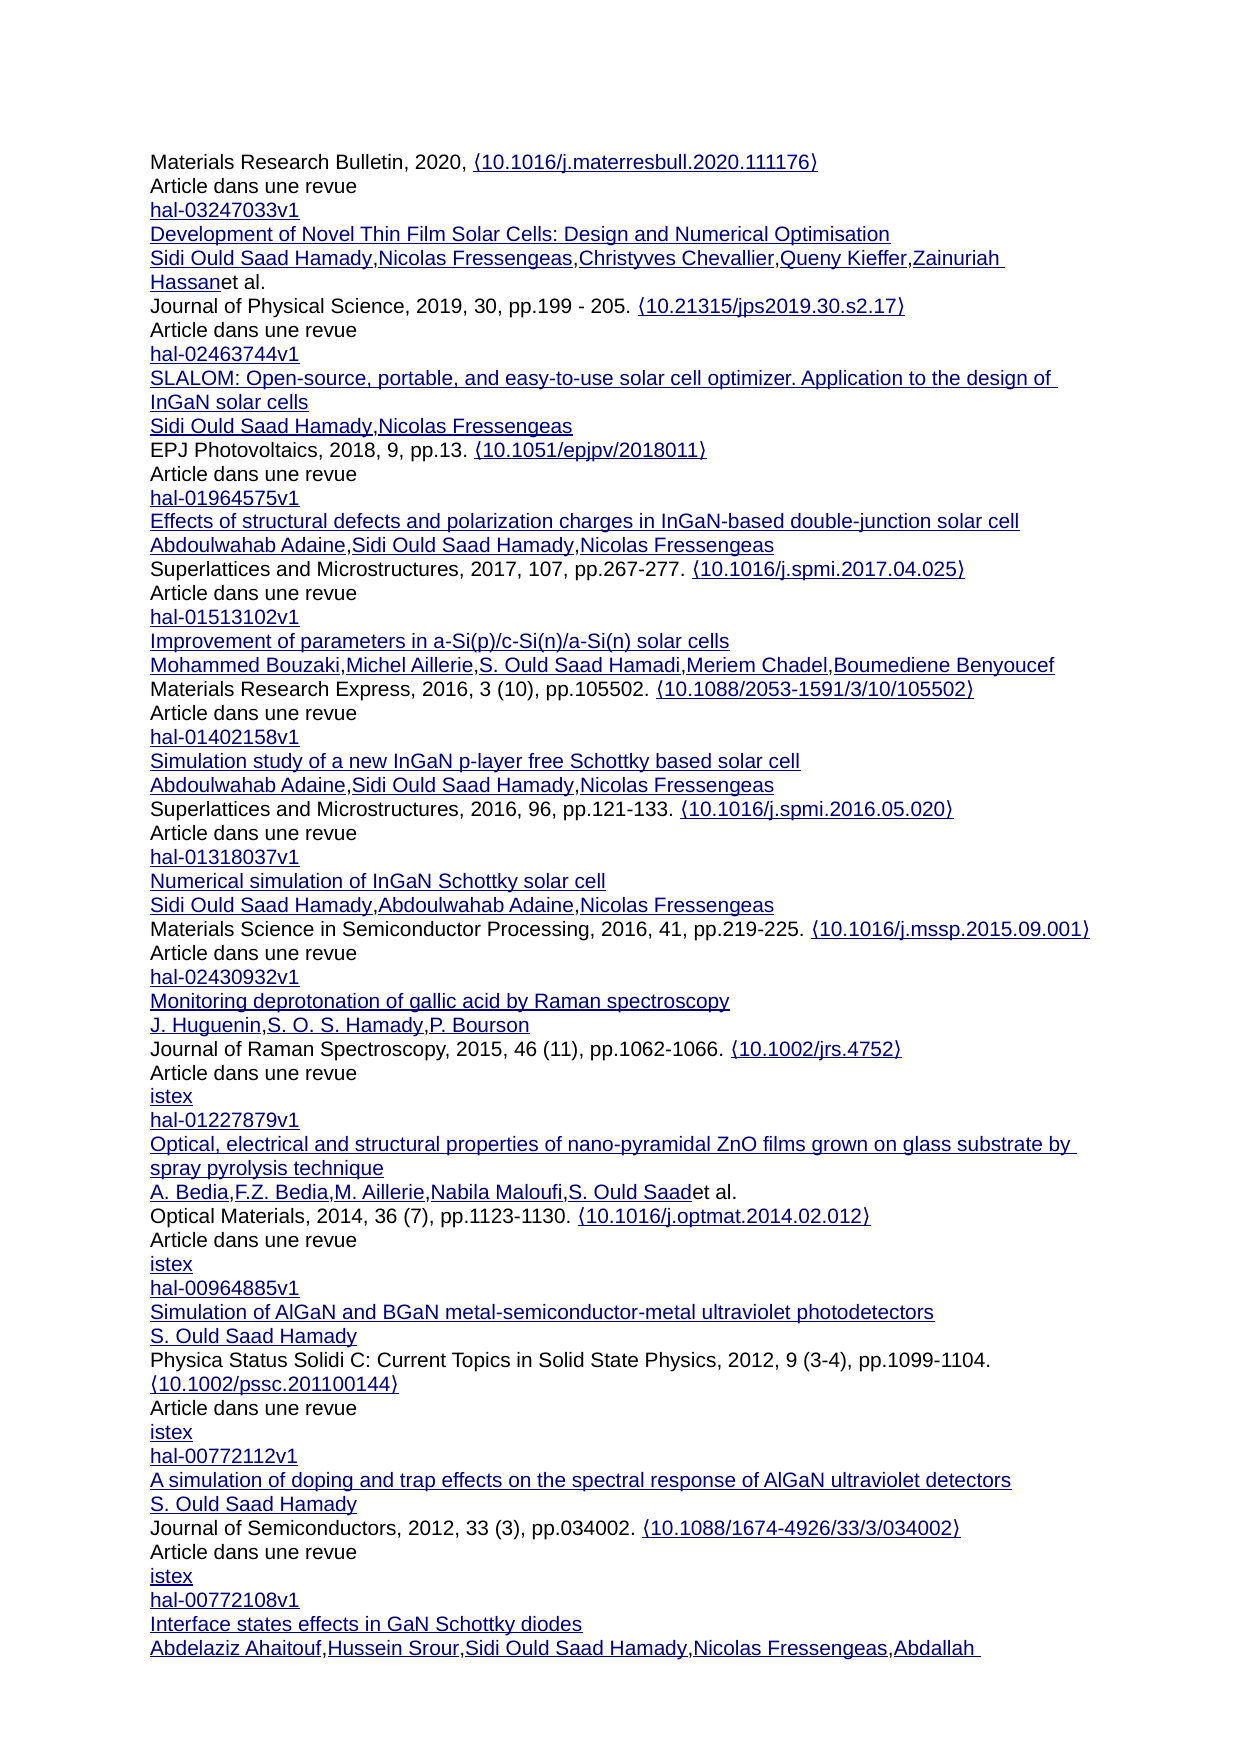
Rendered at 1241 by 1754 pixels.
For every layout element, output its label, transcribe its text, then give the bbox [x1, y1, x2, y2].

table_cell Monitoring deprotonation of gallic acid by Raman spectroscopy J. Huguenin,S. O. S. Hamady,P. Bourson Journal of Raman Spectroscopy, 2015, 46 (11), pp.1062-1066. ⟨10.1002/jrs.4752⟩ Article dans une revue istex hal-01227879v1 [150, 989, 1090, 1132]
table_cell SLALOM: Open-source, portable, and easy-to-use solar cell optimizer. Application to the design of InGaN solar cells Sidi Ould Saad Hamady,Nicolas Fressengeas EPJ Photovoltaics, 2018, 9, pp.13. ⟨10.1051/epjpv/2018011⟩ Article dans une revue hal-01964575v1 [150, 366, 1090, 509]
table_cell A simulation of doping and trap effects on the spectral response of AlGaN ultraviolet detectors S. Ould Saad Hamady Journal of Semiconductors, 2012, 33 (3), pp.034002. ⟨10.1088/1674-4926/33/3/034002⟩ Article dans une revue istex hal-00772108v1 [150, 1468, 1090, 1611]
table_cell Optical, electrical and structural properties of nano-pyramidal ZnO films grown on glass substrate by spray pyrolysis technique A. Bedia,F.Z. Bedia,M. Aillerie,Nabila Maloufi,S. Ould Saadet al. Optical Materials, 2014, 36 (7), pp.1123-1130. ⟨10.1016/j.optmat.2014.02.012⟩ Article dans une revue istex hal-00964885v1 [150, 1132, 1090, 1300]
table_cell Effects of structural defects and polarization charges in InGaN-based double-junction solar cell Abdoulwahab Adaine,Sidi Ould Saad Hamady,Nicolas Fressengeas Superlattices and Microstructures, 2017, 107, pp.267-277. ⟨10.1016/j.spmi.2017.04.025⟩ Article dans une revue hal-01513102v1 [150, 509, 1090, 629]
table_cell Interface states effects in GaN Schottky diodes Abdelaziz Ahaitouf,Hussein Srour,Sidi Ould Saad Hamady,Nicolas Fressengeas,Abdallah [150, 1611, 1090, 1659]
table_cell Materials Research Bulletin, 2020, ⟨10.1016/j.materresbull.2020.111176⟩ Article dans une revue hal-03247033v1 [150, 150, 1090, 222]
table_cell Simulation of AlGaN and BGaN metal-semiconductor-metal ultraviolet photodetectors S. Ould Saad Hamady Physica Status Solidi C: Current Topics in Solid State Physics, 2012, 9 (3-4), pp.1099-1104. ⟨10.1002/pssc.201100144⟩ Article dans une revue istex hal-00772112v1 [150, 1300, 1090, 1468]
table_cell Development of Novel Thin Film Solar Cells: Design and Numerical Optimisation Sidi Ould Saad Hamady,Nicolas Fressengeas,Christyves Chevallier,Queny Kieffer,Zainuriah Hassanet al. Journal of Physical Science, 2019, 30, pp.199 - 205. ⟨10.21315/jps2019.30.s2.17⟩ Article dans une revue hal-02463744v1 [150, 222, 1090, 366]
table_cell Numerical simulation of InGaN Schottky solar cell Sidi Ould Saad Hamady,Abdoulwahab Adaine,Nicolas Fressengeas Materials Science in Semiconductor Processing, 2016, 41, pp.219-225. ⟨10.1016/j.mssp.2015.09.001⟩ Article dans une revue hal-02430932v1 [150, 869, 1090, 988]
table_cell Improvement of parameters in a-Si(p)/c-Si(n)/a-Si(n) solar cells Mohammed Bouzaki,Michel Aillerie,S. Ould Saad Hamadi,Meriem Chadel,Boumediene Benyoucef Materials Research Express, 2016, 3 (10), pp.105502. ⟨10.1088/2053-1591/3/10/105502⟩ Article dans une revue hal-01402158v1 [150, 629, 1090, 749]
table_cell Simulation study of a new InGaN p-layer free Schottky based solar cell Abdoulwahab Adaine,Sidi Ould Saad Hamady,Nicolas Fressengeas Superlattices and Microstructures, 2016, 96, pp.121-133. ⟨10.1016/j.spmi.2016.05.020⟩ Article dans une revue hal-01318037v1 [150, 749, 1090, 869]
